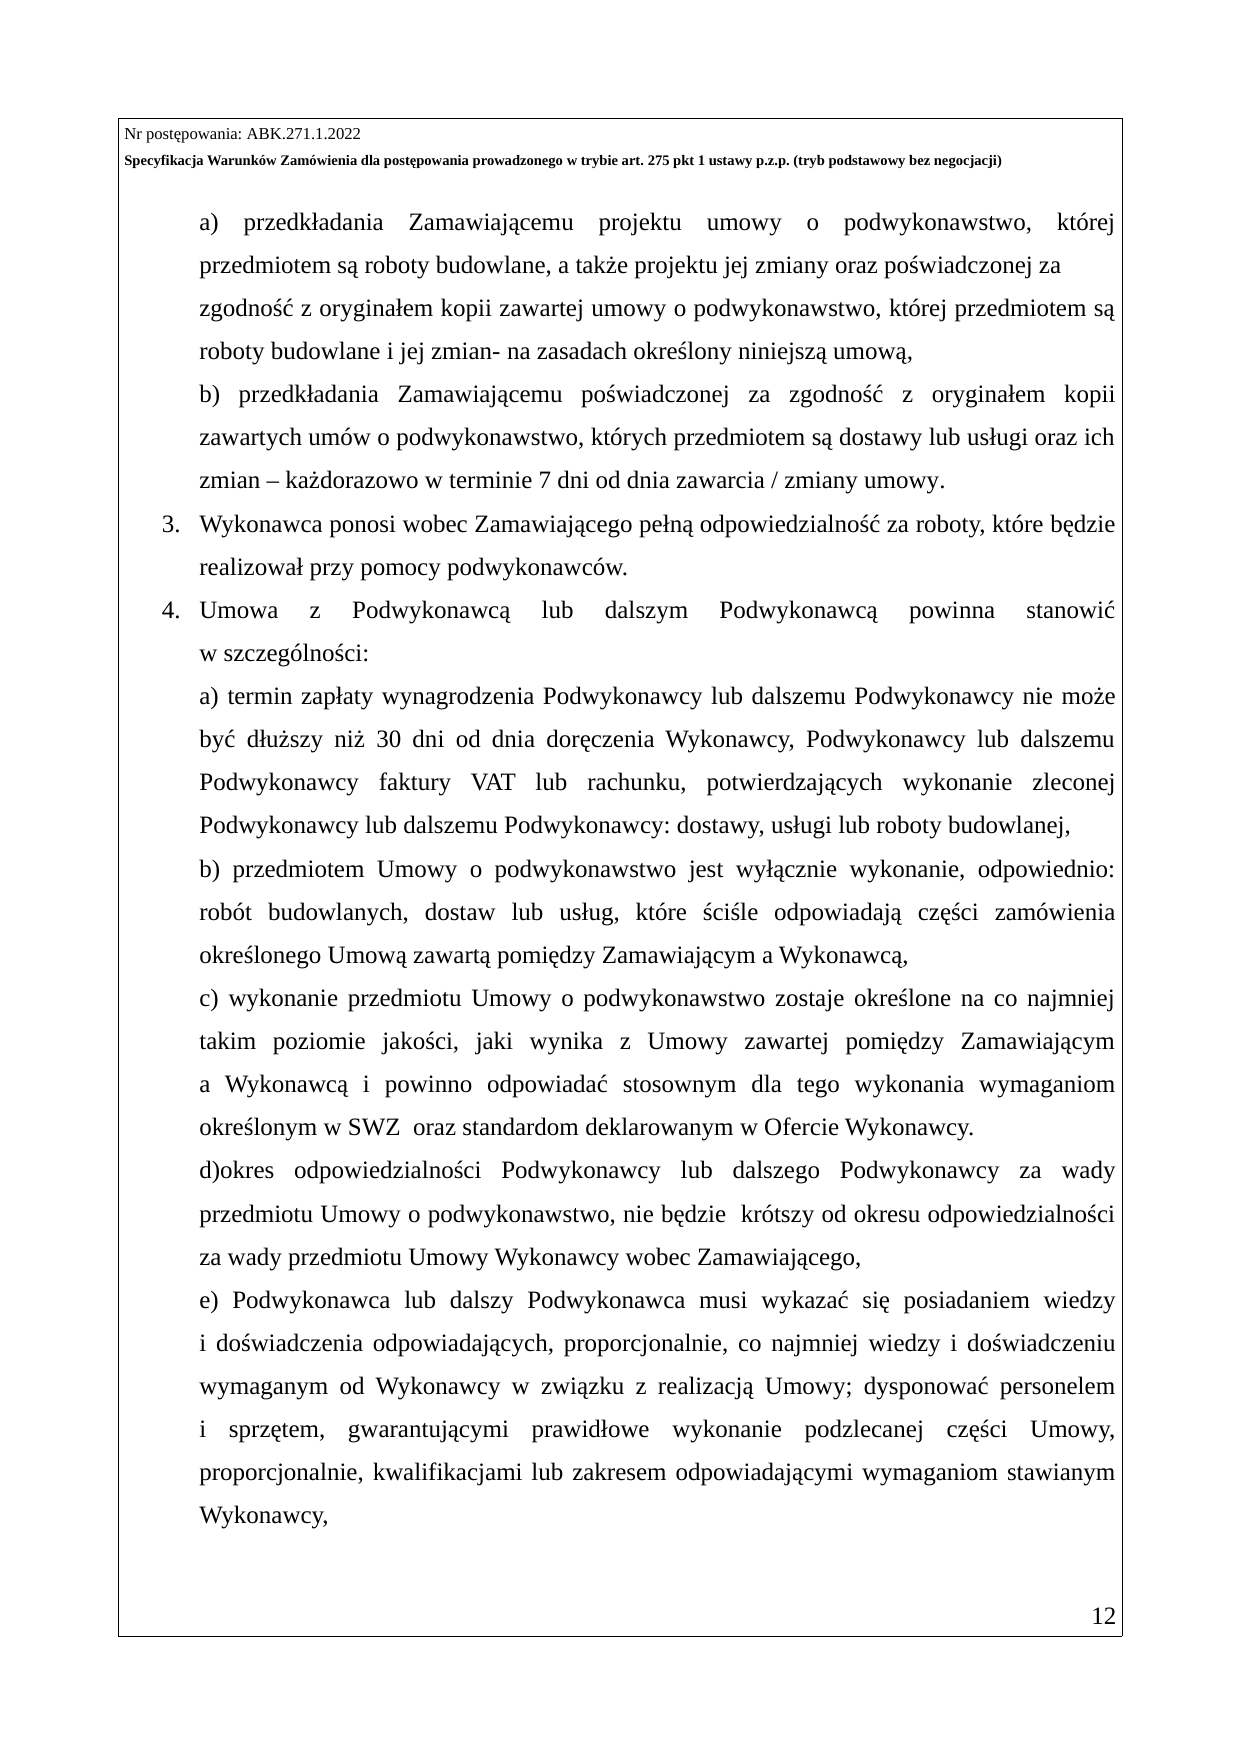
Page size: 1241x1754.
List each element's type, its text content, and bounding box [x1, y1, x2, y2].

list Umowa z Podwykonawcą lub dalszym Podwykonawcą powinna stanowić w szczególności: [162, 595, 1116, 667]
text c) wykonanie przedmiotu Umowy o podwykonawstwo zostaje określone na co najmniej takim poziomie jakości, jaki wynika z Umowy zawartej pomiędzy Zamawiającym a Wykonawcą i powinno odpowiadać stosownym dla tego wykonania wymaganiom określonym w SWZ oraz standardom deklarowanym w Ofercie Wykonawcy. [199, 983, 1116, 1141]
text zgodność z oryginałem kopii zawartej umowy o podwykonawstwo, której przedmiotem są roboty budowlane i jej zmian- na zasadach określony niniejszą umową, [199, 293, 1116, 365]
text a) przedkładania Zamawiającemu projektu umowy o podwykonawstwo, której przedmiotem są roboty budowlane, a także projektu jej zmiany oraz poświadczonej za [199, 207, 1116, 279]
text b) przedkładania Zamawiającemu poświadczonej za zgodność z oryginałem kopii zawartych umów o podwykonawstwo, których przedmiotem są dostawy lub usługi oraz ich zmian – każdorazowo w terminie 7 dni od dnia zawarcia / zmiany umowy. [199, 379, 1116, 494]
text d)okres odpowiedzialności Podwykonawcy lub dalszego Podwykonawcy za wady przedmiotu Umowy o podwykonawstwo, nie będzie krótszy od okresu odpowiedzialności za wady przedmiotu Umowy Wykonawcy wobec Zamawiającego, [199, 1156, 1116, 1271]
text b) przedmiotem Umowy o podwykonawstwo jest wyłącznie wykonanie, odpowiednio: robót budowlanych, dostaw lub usług, które ściśle odpowiadają części zamówienia określonego Umową zawartą pomiędzy Zamawiającym a Wykonawcą, [199, 854, 1116, 969]
text a) termin zapłaty wynagrodzenia Podwykonawcy lub dalszemu Podwykonawcy nie może być dłuższy niż 30 dni od dnia doręczenia Wykonawcy, Podwykonawcy lub dalszemu Podwykonawcy faktury VAT lub rachunku, potwierdzających wykonanie zleconej Podwykonawcy lub dalszemu Podwykonawcy: dostawy, usługi lub roboty budowlanej, [199, 681, 1116, 839]
list Wykonawca ponosi wobec Zamawiającego pełną odpowiedzialność za roboty, które będzie realizował przy pomocy podwykonawców. [162, 509, 1116, 581]
text e) Podwykonawca lub dalszy Podwykonawca musi wykazać się posiadaniem wiedzy i doświadczenia odpowiadających, proporcjonalnie, co najmniej wiedzy i doświadczeniu wymaganym od Wykonawcy w związku z realizacją Umowy; dysponować personelem i sprzętem, gwarantującymi prawidłowe wykonanie podzlecanej części Umowy, proporcjonalnie, kwalifikacjami lub zakresem odpowiadającymi wymaganiom stawianym Wykonawcy, [199, 1285, 1116, 1529]
